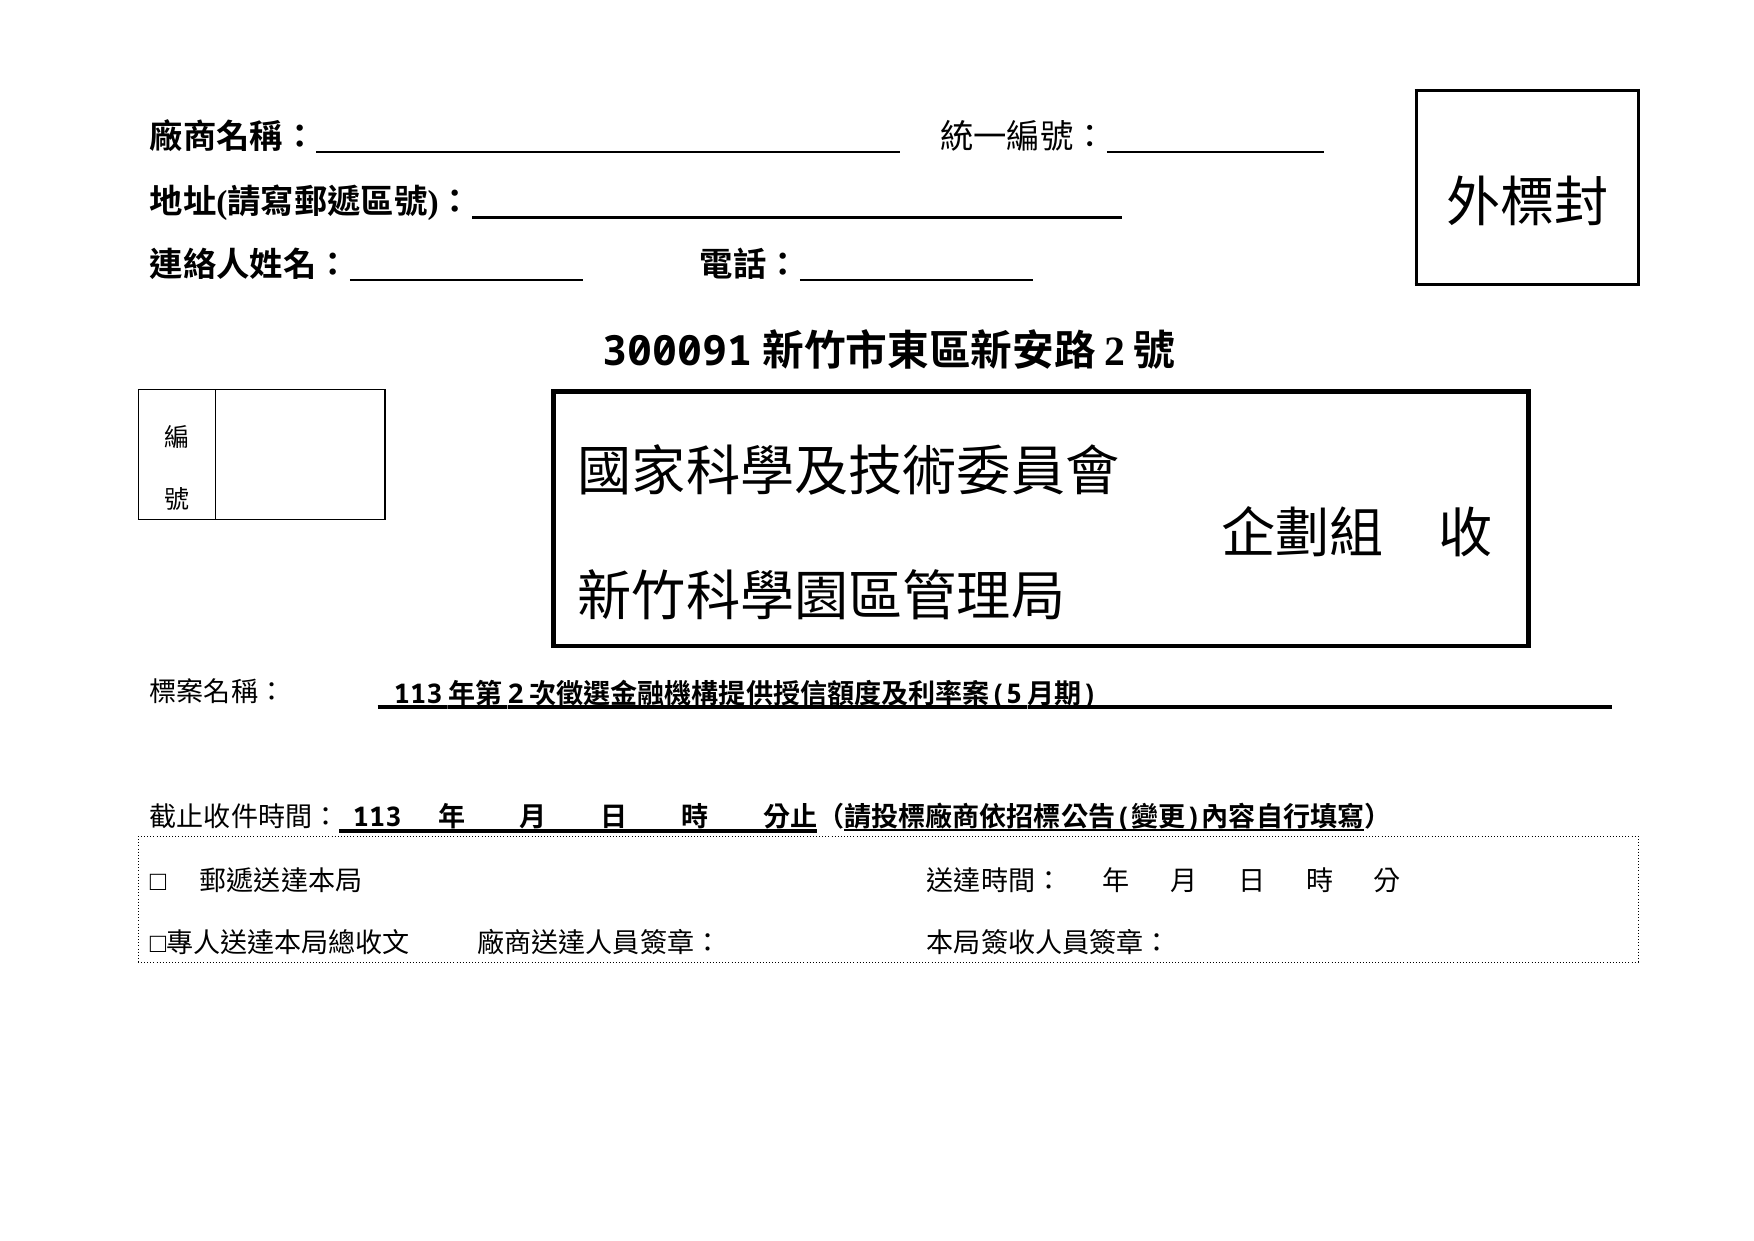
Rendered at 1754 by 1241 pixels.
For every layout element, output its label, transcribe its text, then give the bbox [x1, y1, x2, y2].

table_cell [216, 390, 384, 519]
table_cell 本局簽收人員簽章： [888, 900, 1638, 962]
table_cell □ 郵遞送達本局 [138, 836, 888, 899]
table_cell 編 號 [139, 390, 215, 519]
table_header 外標封 [1418, 92, 1637, 283]
table_cell 送達時間： 年 月 日 時 分 [888, 836, 1638, 899]
table_cell 地址(請寫郵遞區號)： 連絡人姓名： 電話： [138, 155, 1415, 283]
table_cell [385, 519, 479, 644]
table_cell [1531, 389, 1638, 644]
table_cell 截止收件時間： 113 年 月 日 時 分止（請投標廠商依招標公告(變更)內容自行填寫） [138, 774, 1638, 836]
table_cell 標案名稱： [138, 645, 366, 773]
table_cell 國家科學及技術委員會 新竹科學園區管理局 [556, 394, 1210, 644]
table_cell [138, 962, 1638, 1033]
table_cell 企劃組 收 [1210, 394, 1526, 644]
table_cell 300091 新竹市東區新安路2號 [138, 283, 1638, 389]
table_cell □專人送達本局總收文 廠商送達人員簽章： [138, 900, 888, 962]
table_cell 113年第2次徵選金融機構提供授信額度及利率案(5月期) [366, 645, 1638, 773]
table_cell [479, 389, 551, 644]
table_header 廠商名稱： [138, 89, 929, 154]
table_cell [386, 389, 479, 519]
table_cell [138, 520, 385, 644]
table_header 統一編號： [929, 89, 1415, 154]
